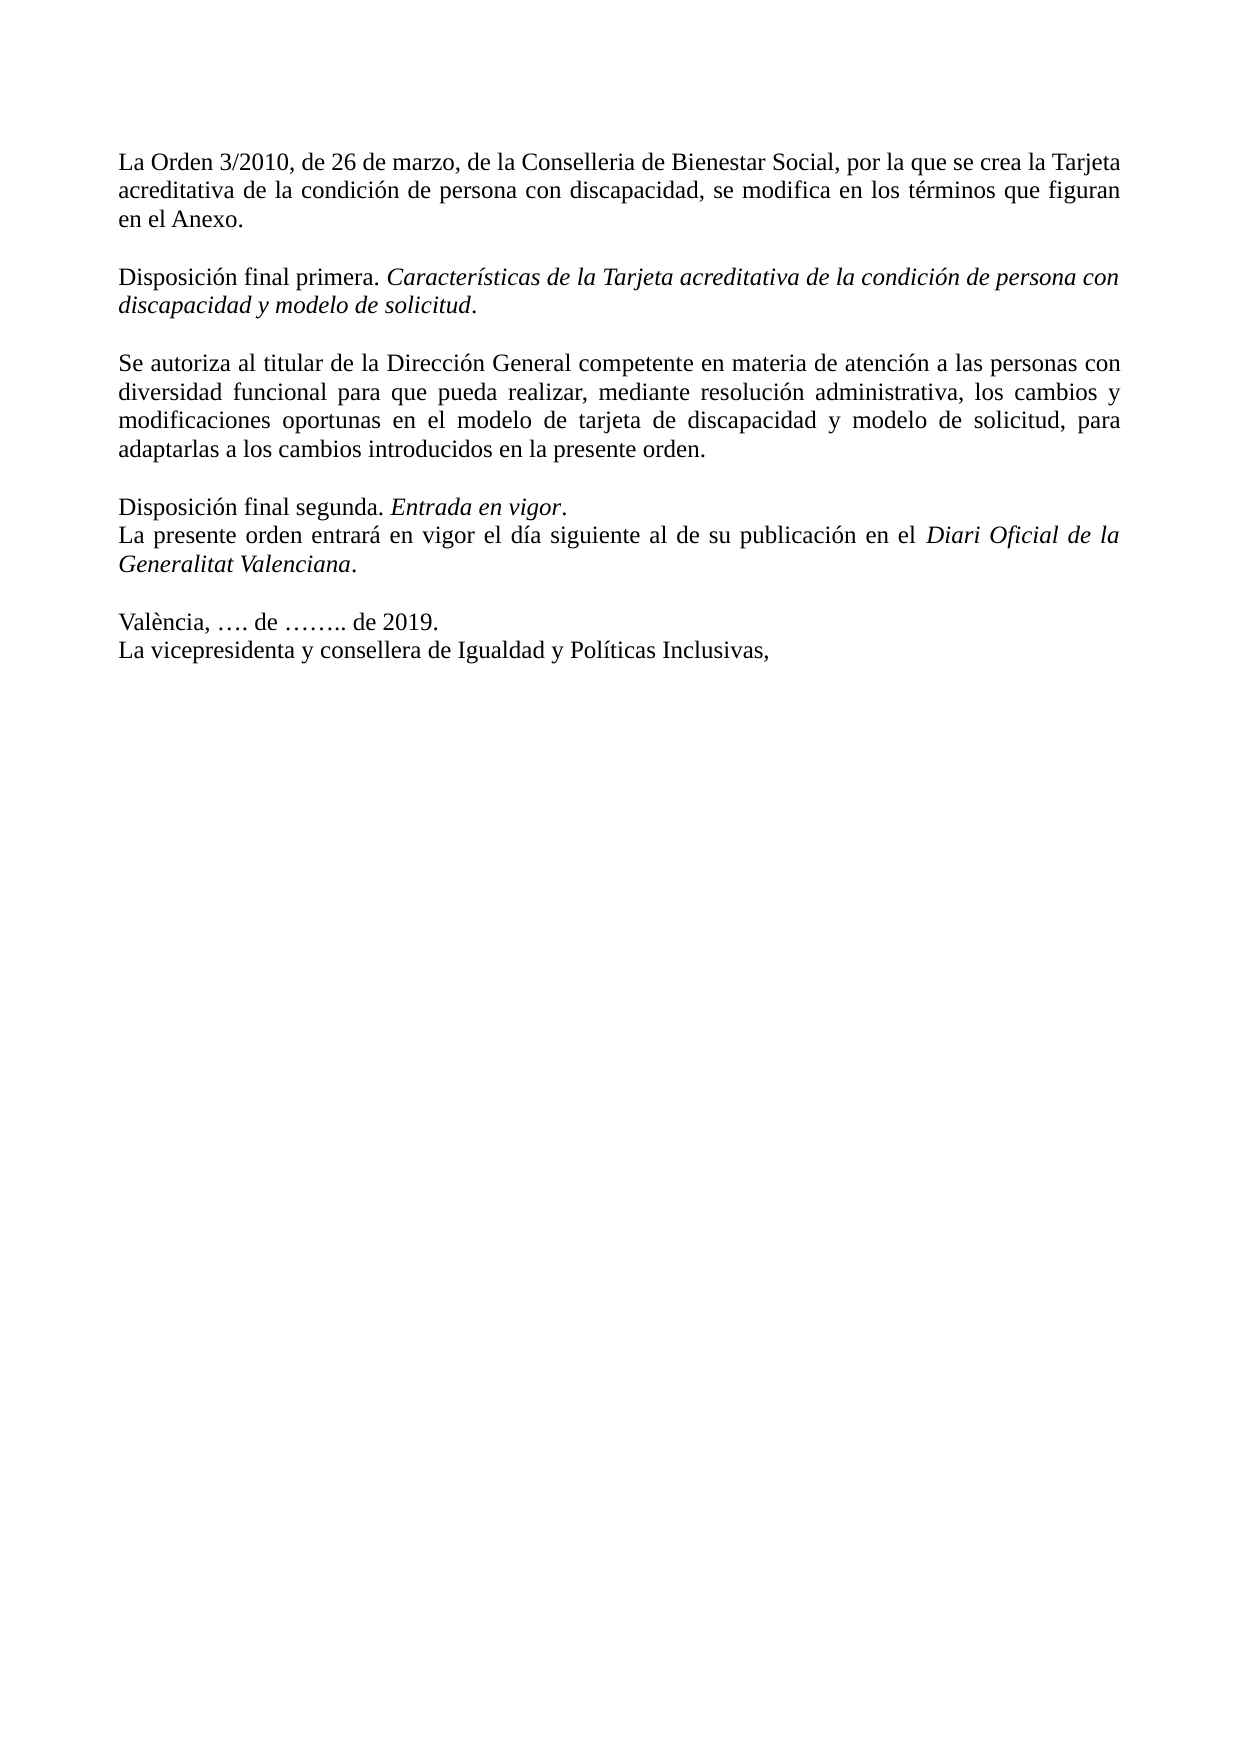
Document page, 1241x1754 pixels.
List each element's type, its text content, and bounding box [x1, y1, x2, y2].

text València, …. de …….. de 2019. [118, 607, 1122, 636]
text La vicepresidenta y consellera de Igualdad y Políticas Inclusivas, [118, 636, 1122, 664]
text La presente orden entrará en vigor el día siguiente al de su publicación en el Diari Oficial de la Generalitat Valenciana. [118, 521, 1122, 578]
text Se autoriza al titular de la Dirección General competente en materia de atención a las personas con diversidad funcional para que pueda realizar, mediante resolución administrativa, los cambios y modificaciones oportunas en el modelo de tarjeta de discapacidad y modelo de solicitud, para adaptarlas a los cambios introducidos en la presente orden. [118, 348, 1122, 463]
text La Orden 3/2010, de 26 de marzo, de la Conselleria de Bienestar Social, por la que se crea la Tarjeta acreditativa de la condición de persona con discapacidad, se modifica en los términos que figuran en el Anexo. [118, 147, 1122, 233]
text Disposición final segunda. Entrada en vigor. [118, 492, 1122, 521]
text Disposición final primera. Características de la Tarjeta acreditativa de la condición de persona con discapacidad y modelo de solicitud. [118, 262, 1122, 319]
